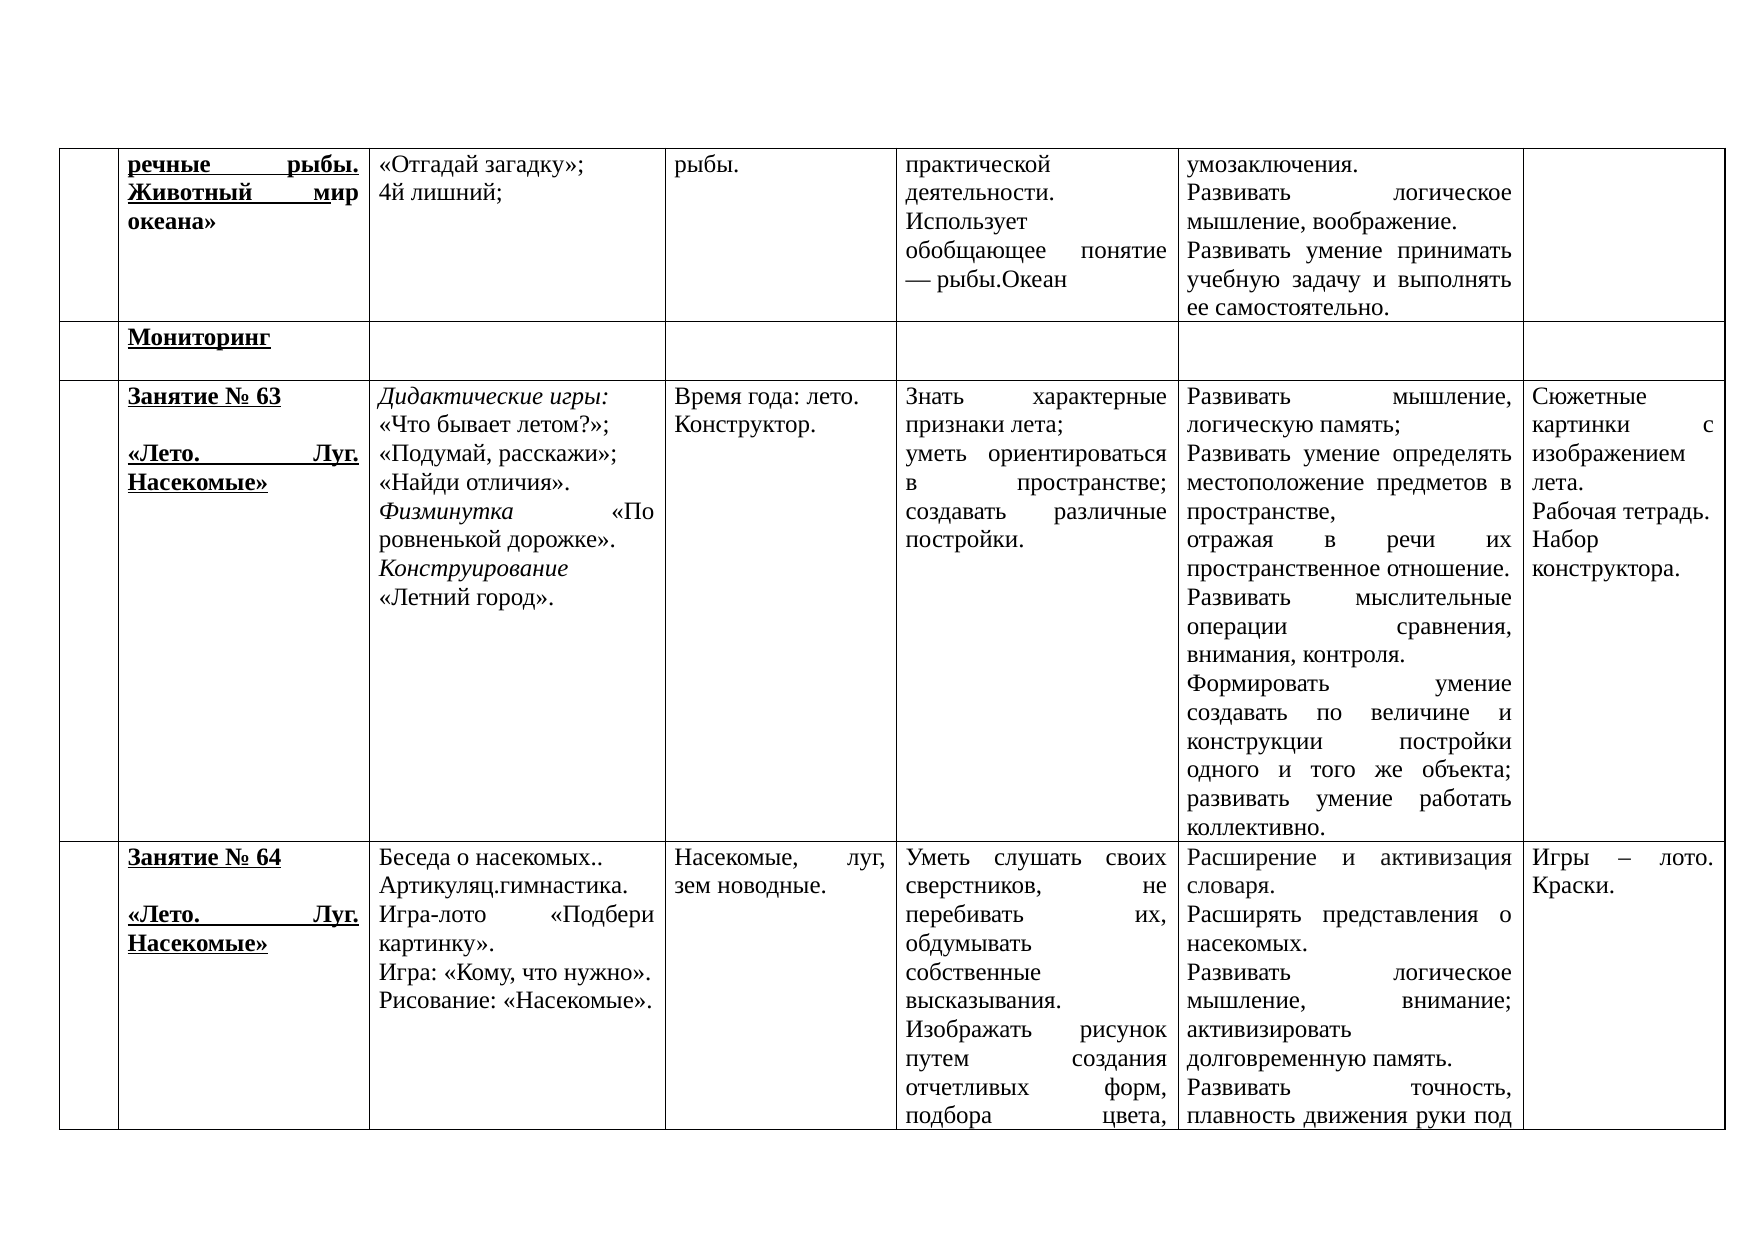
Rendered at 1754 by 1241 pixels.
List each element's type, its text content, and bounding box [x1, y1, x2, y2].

table_cell практической деятельности. Использует обобщающее понятие — рыбы.Океан [897, 149, 1178, 321]
table_cell Беседа о насекомых.. Артикуляц.гимнастика. Игра-лото «Подбери картинку». Игра: «Кому, что нужно». Рисование: «Насекомые». [370, 842, 665, 1129]
table_cell Уметь слушать своих сверстников, не перебивать их, обдумывать собственные высказывания. Изображать рисунок путем создания отчетливых форм, подбора цвета, [897, 842, 1178, 1129]
table_cell [1524, 149, 1724, 321]
table_cell [1524, 322, 1724, 380]
table_cell умозаключения. Развивать логическое мышление, воображение. Развивать умение принимать учебную задачу и выполнять ее самостоятельно. [1179, 149, 1523, 321]
table_cell [60, 322, 118, 380]
table_cell [1726, 148, 1754, 321]
table_cell [370, 322, 665, 380]
table_cell [897, 322, 1178, 380]
table_cell Занятие № 64 «Лето. Луг. Насекомые» [119, 842, 369, 1129]
table_cell «Отгадай загадку»; 4й лишний; [370, 149, 665, 321]
table_cell Знать характерные признаки лета; уметь ориентироваться в пространстве; создавать различные постройки. [897, 381, 1178, 841]
table_cell [60, 149, 118, 321]
table_cell [1726, 321, 1754, 380]
table_cell Расширение и активизация словаря. Расширять представления о насекомых. Развивать логическое мышление, внимание; активизировать долговременную память. Развивать точность, плавность движения руки под [1179, 842, 1523, 1129]
table_cell Насекомые, луг, зем новодные. [666, 842, 896, 1129]
table_cell [1726, 841, 1754, 1129]
table_cell Сюжетные картинки с изображением лета. Рабочая тетрадь. Набор конструктора. [1524, 381, 1724, 841]
table_cell [1726, 380, 1754, 841]
table_cell [60, 842, 118, 1129]
table_cell Время года: лето. Конструктор. [666, 381, 896, 841]
table_cell Дидактические игры: «Что бывает летом?»; «Подумай, расскажи»; «Найди отличия». Физминутка «По ровненькой дорожке». Конструирование «Летний город». [370, 381, 665, 841]
table_cell [666, 322, 896, 380]
table_cell речные рыбы. Животный мир океана» [119, 149, 369, 321]
table_cell [1179, 322, 1523, 380]
table_cell рыбы. [666, 149, 896, 321]
table_cell [60, 381, 118, 841]
table_cell Развивать мышление, логическую память; Развивать умение определять местоположение предметов в пространстве, отражая в речи их пространственное отношение. Развивать мыслительные операции сравнения, внимания, контроля. Формировать умение создавать по величине и конструкции постройки одного и того же объекта; развивать умение работать коллективно. [1179, 381, 1523, 841]
table_cell Мониторинг [119, 322, 369, 380]
table_cell Занятие № 63 «Лето. Луг. Насекомые» [119, 381, 369, 841]
table_cell Игры – лото. Краски. [1524, 842, 1724, 1129]
